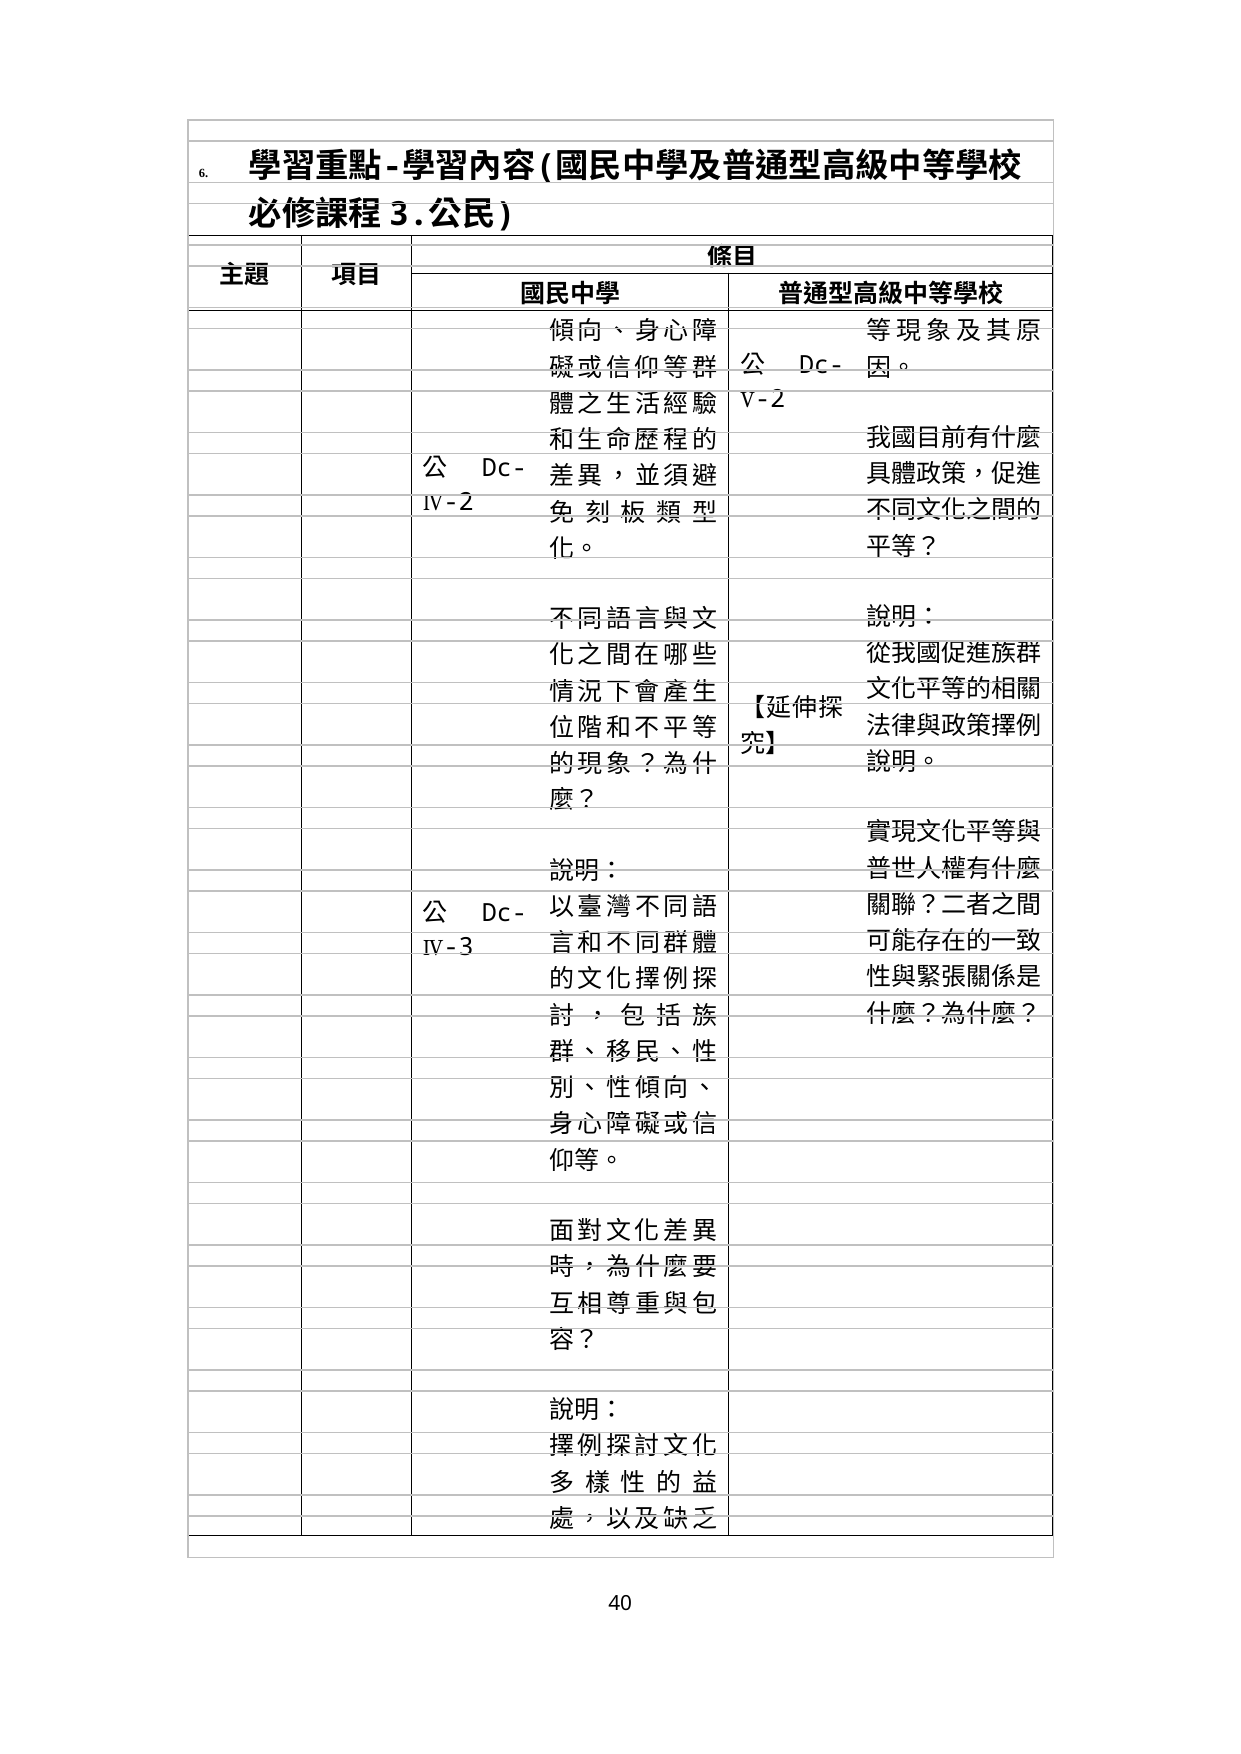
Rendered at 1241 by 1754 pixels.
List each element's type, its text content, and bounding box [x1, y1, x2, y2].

table_cell 不同文化之間為何會有摩擦或衝突？ 說明： 擇例探討我族中心、權力位階、歧視偏見、壓迫等現象及其原因。 我國目前有什麼具體政策，促進不同文化之間的平等？ 說明： 從我國促進族群文化平等的相關法律與政策擇例說明。 實現文化平等與普世人權有什麼關聯？二者之間可能存在的一致性與緊張關係是什麼？為什麼？ [855, 746, 1052, 765]
table_cell 公Dc-Ⅳ-1 公Dc-Ⅳ-2 公Dc-Ⅳ-3 [412, 1454, 538, 1494]
table_cell 日常生活中，有哪些文化差異的例子？ 說明： 擇例探討種族、族群、移民、性別、性傾向、身心障礙或信仰等群體之生活經驗和生命歷程的差異，並須避免刻板類型化。 不同語言與文化之間在哪些情況下會產生位階和不平等的現象？為什麼？ 說明： 以臺灣不同語言和不同群體的文化擇例探討，包括族群、移民、性別、性傾向、身心障礙或信仰等。 面對文化差異時，為什麼要互相尊重與包容？ 說明： 擇例探討文化多樣性的益處，以及缺乏尊重的負面影響。 [538, 642, 728, 682]
table_cell 不同文化之間為何會有摩擦或衝突？ 說明： 擇例探討我族中心、權力位階、歧視偏見、壓迫等現象及其原因。 我國目前有什麼具體政策，促進不同文化之間的平等？ 說明： 從我國促進族群文化平等的相關法律與政策擇例說明。 實現文化平等與普世人權有什麼關聯？二者之間可能存在的一致性與緊張關係是什麼？為什麼？ [855, 933, 1052, 953]
table_cell 不同文化之間為何會有摩擦或衝突？ 說明： 擇例探討我族中心、權力位階、歧視偏見、壓迫等現象及其原因。 我國目前有什麼具體政策，促進不同文化之間的平等？ 說明： 從我國促進族群文化平等的相關法律與政策擇例說明。 實現文化平等與普世人權有什麼關聯？二者之間可能存在的一致性與緊張關係是什麼？為什麼？ [855, 1496, 1052, 1515]
table_cell 不同文化之間為何會有摩擦或衝突？ 說明： 擇例探討我族中心、權力位階、歧視偏見、壓迫等現象及其原因。 我國目前有什麼具體政策，促進不同文化之間的平等？ 說明： 從我國促進族群文化平等的相關法律與政策擇例說明。 實現文化平等與普世人權有什麼關聯？二者之間可能存在的一致性與緊張關係是什麼？為什麼？ [855, 767, 1052, 807]
table_cell c.多元文化 [302, 1142, 411, 1182]
table_cell 公Dc-Ⅳ-1 公Dc-Ⅳ-2 公Dc-Ⅳ-3 [412, 1267, 538, 1307]
table_cell D.民主社會的理想及現實 [189, 433, 301, 453]
table_cell 公Dc-Ⅴ-1 公Dc-Ⅴ-2 【延伸探究】 [729, 746, 855, 765]
table_cell [189, 236, 301, 244]
table_cell c.多元文化 [302, 808, 411, 828]
table_cell 日常生活中，有哪些文化差異的例子？ 說明： 擇例探討種族、族群、移民、性別、性傾向、身心障礙或信仰等群體之生活經驗和生命歷程的差異，並須避免刻板類型化。 不同語言與文化之間在哪些情況下會產生位階和不平等的現象？為什麼？ 說明： 以臺灣不同語言和不同群體的文化擇例探討，包括族群、移民、性別、性傾向、身心障礙或信仰等。 面對文化差異時，為什麼要互相尊重與包容？ 說明： 擇例探討文化多樣性的益處，以及缺乏尊重的負面影響。 [538, 1079, 728, 1119]
table_cell D.民主社會的理想及現實 [189, 1058, 301, 1078]
table_cell 公Dc-Ⅳ-1 公Dc-Ⅳ-2 公Dc-Ⅳ-3 [412, 496, 538, 515]
table_cell [189, 246, 301, 265]
table_cell 公Dc-Ⅳ-1 公Dc-Ⅳ-2 公Dc-Ⅳ-3 [412, 1329, 538, 1369]
table_cell 日常生活中，有哪些文化差異的例子？ 說明： 擇例探討種族、族群、移民、性別、性傾向、身心障礙或信仰等群體之生活經驗和生命歷程的差異，並須避免刻板類型化。 不同語言與文化之間在哪些情況下會產生位階和不平等的現象？為什麼？ 說明： 以臺灣不同語言和不同群體的文化擇例探討，包括族群、移民、性別、性傾向、身心障礙或信仰等。 面對文化差異時，為什麼要互相尊重與包容？ 說明： 擇例探討文化多樣性的益處，以及缺乏尊重的負面影響。 [538, 1454, 728, 1494]
table_cell 公Dc-Ⅳ-1 公Dc-Ⅳ-2 公Dc-Ⅳ-3 [412, 767, 538, 807]
table_cell 公Dc-Ⅳ-1 公Dc-Ⅳ-2 公Dc-Ⅳ-3 [412, 558, 538, 578]
table_cell 日常生活中，有哪些文化差異的例子？ 說明： 擇例探討種族、族群、移民、性別、性傾向、身心障礙或信仰等群體之生活經驗和生命歷程的差異，並須避免刻板類型化。 不同語言與文化之間在哪些情況下會產生位階和不平等的現象？為什麼？ 說明： 以臺灣不同語言和不同群體的文化擇例探討，包括族群、移民、性別、性傾向、身心障礙或信仰等。 面對文化差異時，為什麼要互相尊重與包容？ 說明： 擇例探討文化多樣性的益處，以及缺乏尊重的負面影響。 [538, 1142, 728, 1182]
table_cell D.民主社會的理想及現實 [189, 392, 301, 432]
table_cell D.民主社會的理想及現實 [189, 329, 301, 369]
table_cell 公Dc-Ⅳ-1 公Dc-Ⅳ-2 公Dc-Ⅳ-3 [412, 892, 538, 932]
table_cell 日常生活中，有哪些文化差異的例子？ 說明： 擇例探討種族、族群、移民、性別、性傾向、身心障礙或信仰等群體之生活經驗和生命歷程的差異，並須避免刻板類型化。 不同語言與文化之間在哪些情況下會產生位階和不平等的現象？為什麼？ 說明： 以臺灣不同語言和不同群體的文化擇例探討，包括族群、移民、性別、性傾向、身心障礙或信仰等。 面對文化差異時，為什麼要互相尊重與包容？ 說明： 擇例探討文化多樣性的益處，以及缺乏尊重的負面影響。 [538, 1017, 728, 1057]
table_cell 公Dc-Ⅴ-1 公Dc-Ⅴ-2 【延伸探究】 [729, 1496, 855, 1515]
table_header 學習重點-學習內容(國民中學及普通型高級中等學校必修課程3.公民) [189, 204, 1053, 235]
table_cell c.多元文化 [302, 892, 411, 932]
table_header 學習重點-學習內容(國民中學及普通型高級中等學校必修課程3.公民) [189, 183, 1053, 203]
table_cell c.多元文化 [302, 371, 411, 390]
table_cell c.多元文化 [302, 1433, 411, 1453]
table_cell 公Dc-Ⅴ-1 公Dc-Ⅴ-2 【延伸探究】 [729, 496, 855, 515]
table_cell 條目 [412, 267, 1052, 272]
table_cell D.民主社會的理想及現實 [189, 996, 301, 1015]
table_cell 公Dc-Ⅴ-1 公Dc-Ⅴ-2 【延伸探究】 [729, 829, 855, 869]
table_cell 不同文化之間為何會有摩擦或衝突？ 說明： 擇例探討我族中心、權力位階、歧視偏見、壓迫等現象及其原因。 我國目前有什麼具體政策，促進不同文化之間的平等？ 說明： 從我國促進族群文化平等的相關法律與政策擇例說明。 實現文化平等與普世人權有什麼關聯？二者之間可能存在的一致性與緊張關係是什麼？為什麼？ [855, 621, 1052, 640]
table_cell 日常生活中，有哪些文化差異的例子？ 說明： 擇例探討種族、族群、移民、性別、性傾向、身心障礙或信仰等群體之生活經驗和生命歷程的差異，並須避免刻板類型化。 不同語言與文化之間在哪些情況下會產生位階和不平等的現象？為什麼？ 說明： 以臺灣不同語言和不同群體的文化擇例探討，包括族群、移民、性別、性傾向、身心障礙或信仰等。 面對文化差異時，為什麼要互相尊重與包容？ 說明： 擇例探討文化多樣性的益處，以及缺乏尊重的負面影響。 [538, 1204, 728, 1244]
table_cell 條目 [753, 246, 1052, 265]
table_cell 公Dc-Ⅳ-1 公Dc-Ⅳ-2 公Dc-Ⅳ-3 [412, 1246, 538, 1265]
table_cell D.民主社會的理想及現實 [189, 454, 301, 494]
table_cell 公Dc-Ⅴ-1 公Dc-Ⅴ-2 【延伸探究】 [729, 954, 855, 994]
table_cell 公Dc-Ⅳ-1 公Dc-Ⅳ-2 公Dc-Ⅳ-3 [412, 1142, 538, 1182]
table_cell 公Dc-Ⅴ-1 公Dc-Ⅴ-2 【延伸探究】 [729, 1308, 855, 1328]
table_cell c.多元文化 [302, 311, 411, 328]
table_cell 公Dc-Ⅴ-1 公Dc-Ⅴ-2 【延伸探究】 [729, 1371, 855, 1390]
table_cell c.多元文化 [302, 496, 411, 515]
table_cell 公Dc-Ⅴ-1 公Dc-Ⅴ-2 【延伸探究】 [729, 808, 855, 828]
table_cell 普通型高級中等學校 [729, 274, 1052, 307]
table_cell D.民主社會的理想及現實 [189, 1454, 301, 1494]
table_cell 公Dc-Ⅳ-1 公Dc-Ⅳ-2 公Dc-Ⅳ-3 [412, 1392, 538, 1432]
table_cell 日常生活中，有哪些文化差異的例子？ 說明： 擇例探討種族、族群、移民、性別、性傾向、身心障礙或信仰等群體之生活經驗和生命歷程的差異，並須避免刻板類型化。 不同語言與文化之間在哪些情況下會產生位階和不平等的現象？為什麼？ 說明： 以臺灣不同語言和不同群體的文化擇例探討，包括族群、移民、性別、性傾向、身心障礙或信仰等。 面對文化差異時，為什麼要互相尊重與包容？ 說明： 擇例探討文化多樣性的益處，以及缺乏尊重的負面影響。 [538, 1392, 728, 1432]
table_cell D.民主社會的理想及現實 [189, 579, 301, 619]
table_cell 不同文化之間為何會有摩擦或衝突？ 說明： 擇例探討我族中心、權力位階、歧視偏見、壓迫等現象及其原因。 我國目前有什麼具體政策，促進不同文化之間的平等？ 說明： 從我國促進族群文化平等的相關法律與政策擇例說明。 實現文化平等與普世人權有什麼關聯？二者之間可能存在的一致性與緊張關係是什麼？為什麼？ [855, 329, 1052, 369]
table_cell 公Dc-Ⅴ-1 公Dc-Ⅴ-2 【延伸探究】 [729, 767, 855, 807]
table_cell 不同文化之間為何會有摩擦或衝突？ 說明： 擇例探討我族中心、權力位階、歧視偏見、壓迫等現象及其原因。 我國目前有什麼具體政策，促進不同文化之間的平等？ 說明： 從我國促進族群文化平等的相關法律與政策擇例說明。 實現文化平等與普世人權有什麼關聯？二者之間可能存在的一致性與緊張關係是什麼？為什麼？ [855, 1079, 1052, 1119]
table_cell D.民主社會的理想及現實 [189, 1496, 301, 1515]
table_cell 不同文化之間為何會有摩擦或衝突？ 說明： 擇例探討我族中心、權力位階、歧視偏見、壓迫等現象及其原因。 我國目前有什麼具體政策，促進不同文化之間的平等？ 說明： 從我國促進族群文化平等的相關法律與政策擇例說明。 實現文化平等與普世人權有什麼關聯？二者之間可能存在的一致性與緊張關係是什麼？為什麼？ [855, 683, 1052, 703]
table_cell 條目 [412, 236, 1052, 244]
table_cell c.多元文化 [302, 1308, 411, 1328]
table_header 學習重點-學習內容(國民中學及普通型高級中等學校必修課程3.公民) [189, 142, 1053, 182]
table_cell D.民主社會的理想及現實 [189, 311, 301, 328]
table_cell D.民主社會的理想及現實 [189, 892, 301, 932]
table_cell c.多元文化 [302, 1121, 411, 1140]
table_cell D.民主社會的理想及現實 [189, 683, 301, 703]
table_cell c.多元文化 [302, 933, 411, 953]
table_cell c.多元文化 [302, 621, 411, 640]
table_cell 公Dc-Ⅳ-1 公Dc-Ⅳ-2 公Dc-Ⅳ-3 [412, 1433, 538, 1453]
table_cell 公Dc-Ⅴ-1 公Dc-Ⅴ-2 【延伸探究】 [729, 1204, 855, 1244]
table_cell 不同文化之間為何會有摩擦或衝突？ 說明： 擇例探討我族中心、權力位階、歧視偏見、壓迫等現象及其原因。 我國目前有什麼具體政策，促進不同文化之間的平等？ 說明： 從我國促進族群文化平等的相關法律與政策擇例說明。 實現文化平等與普世人權有什麼關聯？二者之間可能存在的一致性與緊張關係是什麼？為什麼？ [855, 454, 1052, 494]
table_cell 公Dc-Ⅳ-1 公Dc-Ⅳ-2 公Dc-Ⅳ-3 [412, 683, 538, 703]
table_cell 公Dc-Ⅴ-1 公Dc-Ⅴ-2 【延伸探究】 [729, 621, 855, 640]
table_cell 國民中學 [412, 274, 728, 307]
table_cell 日常生活中，有哪些文化差異的例子？ 說明： 擇例探討種族、族群、移民、性別、性傾向、身心障礙或信仰等群體之生活經驗和生命歷程的差異，並須避免刻板類型化。 不同語言與文化之間在哪些情況下會產生位階和不平等的現象？為什麼？ 說明： 以臺灣不同語言和不同群體的文化擇例探討，包括族群、移民、性別、性傾向、身心障礙或信仰等。 面對文化差異時，為什麼要互相尊重與包容？ 說明： 擇例探討文化多樣性的益處，以及缺乏尊重的負面影響。 [538, 454, 728, 494]
table_cell 日常生活中，有哪些文化差異的例子？ 說明： 擇例探討種族、族群、移民、性別、性傾向、身心障礙或信仰等群體之生活經驗和生命歷程的差異，並須避免刻板類型化。 不同語言與文化之間在哪些情況下會產生位階和不平等的現象？為什麼？ 說明： 以臺灣不同語言和不同群體的文化擇例探討，包括族群、移民、性別、性傾向、身心障礙或信仰等。 面對文化差異時，為什麼要互相尊重與包容？ 說明： 擇例探討文化多樣性的益處，以及缺乏尊重的負面影響。 [538, 892, 728, 932]
table_cell 不同文化之間為何會有摩擦或衝突？ 說明： 擇例探討我族中心、權力位階、歧視偏見、壓迫等現象及其原因。 我國目前有什麼具體政策，促進不同文化之間的平等？ 說明： 從我國促進族群文化平等的相關法律與政策擇例說明。 實現文化平等與普世人權有什麼關聯？二者之間可能存在的一致性與緊張關係是什麼？為什麼？ [855, 1433, 1052, 1453]
table_cell 不同文化之間為何會有摩擦或衝突？ 說明： 擇例探討我族中心、權力位階、歧視偏見、壓迫等現象及其原因。 我國目前有什麼具體政策，促進不同文化之間的平等？ 說明： 從我國促進族群文化平等的相關法律與政策擇例說明。 實現文化平等與普世人權有什麼關聯？二者之間可能存在的一致性與緊張關係是什麼？為什麼？ [855, 1267, 1052, 1307]
table_cell 公Dc-Ⅴ-1 公Dc-Ⅴ-2 【延伸探究】 [729, 1017, 855, 1057]
table_cell c.多元文化 [302, 1079, 411, 1119]
table_cell 公Dc-Ⅴ-1 公Dc-Ⅴ-2 【延伸探究】 [729, 892, 855, 932]
table_cell 不同文化之間為何會有摩擦或衝突？ 說明： 擇例探討我族中心、權力位階、歧視偏見、壓迫等現象及其原因。 我國目前有什麼具體政策，促進不同文化之間的平等？ 說明： 從我國促進族群文化平等的相關法律與政策擇例說明。 實現文化平等與普世人權有什麼關聯？二者之間可能存在的一致性與緊張關係是什麼？為什麼？ [855, 1204, 1052, 1244]
table_cell c.多元文化 [302, 746, 411, 765]
table_cell D.民主社會的理想及現實 [189, 496, 301, 515]
table_cell D.民主社會的理想及現實 [189, 1517, 301, 1534]
table_cell c.多元文化 [302, 1017, 411, 1057]
table_cell 不同文化之間為何會有摩擦或衝突？ 說明： 擇例探討我族中心、權力位階、歧視偏見、壓迫等現象及其原因。 我國目前有什麼具體政策，促進不同文化之間的平等？ 說明： 從我國促進族群文化平等的相關法律與政策擇例說明。 實現文化平等與普世人權有什麼關聯？二者之間可能存在的一致性與緊張關係是什麼？為什麼？ [855, 517, 1052, 557]
table_cell 公Dc-Ⅴ-1 公Dc-Ⅴ-2 【延伸探究】 [729, 1246, 855, 1265]
table_cell 不同文化之間為何會有摩擦或衝突？ 說明： 擇例探討我族中心、權力位階、歧視偏見、壓迫等現象及其原因。 我國目前有什麼具體政策，促進不同文化之間的平等？ 說明： 從我國促進族群文化平等的相關法律與政策擇例說明。 實現文化平等與普世人權有什麼關聯？二者之間可能存在的一致性與緊張關係是什麼？為什麼？ [855, 371, 1052, 390]
table_cell c.多元文化 [302, 1183, 411, 1203]
table_cell 公Dc-Ⅴ-1 公Dc-Ⅴ-2 【延伸探究】 [729, 1267, 855, 1307]
table_cell 公Dc-Ⅴ-1 公Dc-Ⅴ-2 【延伸探究】 [729, 311, 855, 328]
table_cell D.民主社會的理想及現實 [189, 1392, 301, 1432]
table_cell D.民主社會的理想及現實 [189, 808, 301, 828]
table_cell D.民主社會的理想及現實 [189, 1371, 301, 1390]
table_cell c.多元文化 [302, 1329, 411, 1369]
table_cell 公Dc-Ⅴ-1 公Dc-Ⅴ-2 【延伸探究】 [729, 1392, 855, 1432]
table_cell 公Dc-Ⅳ-1 公Dc-Ⅳ-2 公Dc-Ⅳ-3 [412, 1517, 538, 1534]
table_cell 日常生活中，有哪些文化差異的例子？ 說明： 擇例探討種族、族群、移民、性別、性傾向、身心障礙或信仰等群體之生活經驗和生命歷程的差異，並須避免刻板類型化。 不同語言與文化之間在哪些情況下會產生位階和不平等的現象？為什麼？ 說明： 以臺灣不同語言和不同群體的文化擇例探討，包括族群、移民、性別、性傾向、身心障礙或信仰等。 面對文化差異時，為什麼要互相尊重與包容？ 說明： 擇例探討文化多樣性的益處，以及缺乏尊重的負面影響。 [538, 1267, 728, 1307]
table_cell c.多元文化 [302, 996, 411, 1015]
table_cell 公Dc-Ⅴ-1 公Dc-Ⅴ-2 【延伸探究】 [729, 704, 855, 744]
table_cell 公Dc-Ⅳ-1 公Dc-Ⅳ-2 公Dc-Ⅳ-3 [412, 1204, 538, 1244]
table_cell 公Dc-Ⅳ-1 公Dc-Ⅳ-2 公Dc-Ⅳ-3 [412, 371, 538, 390]
table_cell 公Dc-Ⅳ-1 公Dc-Ⅳ-2 公Dc-Ⅳ-3 [412, 311, 538, 328]
table_cell 公Dc-Ⅴ-1 公Dc-Ⅴ-2 【延伸探究】 [729, 1433, 855, 1453]
table_cell 項目 [302, 267, 411, 307]
table_cell D.民主社會的理想及現實 [189, 517, 301, 557]
table_cell 不同文化之間為何會有摩擦或衝突？ 說明： 擇例探討我族中心、權力位階、歧視偏見、壓迫等現象及其原因。 我國目前有什麼具體政策，促進不同文化之間的平等？ 說明： 從我國促進族群文化平等的相關法律與政策擇例說明。 實現文化平等與普世人權有什麼關聯？二者之間可能存在的一致性與緊張關係是什麼？為什麼？ [855, 311, 1052, 328]
table_cell 公Dc-Ⅳ-1 公Dc-Ⅳ-2 公Dc-Ⅳ-3 [412, 1079, 538, 1119]
table_cell 不同文化之間為何會有摩擦或衝突？ 說明： 擇例探討我族中心、權力位階、歧視偏見、壓迫等現象及其原因。 我國目前有什麼具體政策，促進不同文化之間的平等？ 說明： 從我國促進族群文化平等的相關法律與政策擇例說明。 實現文化平等與普世人權有什麼關聯？二者之間可能存在的一致性與緊張關係是什麼？為什麼？ [855, 808, 1052, 828]
table_cell c.多元文化 [302, 767, 411, 807]
table_cell 公Dc-Ⅳ-1 公Dc-Ⅳ-2 公Dc-Ⅳ-3 [412, 704, 538, 744]
table_cell c.多元文化 [302, 954, 411, 994]
table_cell 公Dc-Ⅴ-1 公Dc-Ⅴ-2 【延伸探究】 [729, 392, 855, 432]
table_cell D.民主社會的理想及現實 [189, 871, 301, 890]
table_cell 日常生活中，有哪些文化差異的例子？ 說明： 擇例探討種族、族群、移民、性別、性傾向、身心障礙或信仰等群體之生活經驗和生命歷程的差異，並須避免刻板類型化。 不同語言與文化之間在哪些情況下會產生位階和不平等的現象？為什麼？ 說明： 以臺灣不同語言和不同群體的文化擇例探討，包括族群、移民、性別、性傾向、身心障礙或信仰等。 面對文化差異時，為什麼要互相尊重與包容？ 說明： 擇例探討文化多樣性的益處，以及缺乏尊重的負面影響。 [538, 704, 728, 744]
table_cell c.多元文化 [302, 871, 411, 890]
table_cell c.多元文化 [302, 1392, 411, 1432]
table_cell 公Dc-Ⅴ-1 公Dc-Ⅴ-2 【延伸探究】 [729, 433, 855, 453]
table_cell 公Dc-Ⅳ-1 公Dc-Ⅳ-2 公Dc-Ⅳ-3 [412, 871, 538, 890]
table_cell c.多元文化 [302, 1371, 411, 1390]
table_cell 公Dc-Ⅳ-1 公Dc-Ⅳ-2 公Dc-Ⅳ-3 [412, 621, 538, 640]
table_cell 日常生活中，有哪些文化差異的例子？ 說明： 擇例探討種族、族群、移民、性別、性傾向、身心障礙或信仰等群體之生活經驗和生命歷程的差異，並須避免刻板類型化。 不同語言與文化之間在哪些情況下會產生位階和不平等的現象？為什麼？ 說明： 以臺灣不同語言和不同群體的文化擇例探討，包括族群、移民、性別、性傾向、身心障礙或信仰等。 面對文化差異時，為什麼要互相尊重與包容？ 說明： 擇例探討文化多樣性的益處，以及缺乏尊重的負面影響。 [538, 829, 728, 869]
table_cell 公Dc-Ⅴ-1 公Dc-Ⅴ-2 【延伸探究】 [729, 996, 855, 1015]
table_cell c.多元文化 [302, 329, 411, 369]
table_cell 公Dc-Ⅳ-1 公Dc-Ⅳ-2 公Dc-Ⅳ-3 [412, 1308, 538, 1328]
table_cell c.多元文化 [302, 1058, 411, 1078]
table_cell 公Dc-Ⅳ-1 公Dc-Ⅳ-2 公Dc-Ⅳ-3 [412, 1371, 538, 1390]
table_cell 公Dc-Ⅳ-1 公Dc-Ⅳ-2 公Dc-Ⅳ-3 [412, 933, 538, 953]
table_cell c.多元文化 [302, 683, 411, 703]
table_cell D.民主社會的理想及現實 [189, 1246, 301, 1265]
table_cell 公Dc-Ⅴ-1 公Dc-Ⅴ-2 【延伸探究】 [729, 1183, 855, 1203]
table_cell 公Dc-Ⅳ-1 公Dc-Ⅳ-2 公Dc-Ⅳ-3 [412, 829, 538, 869]
table_cell D.民主社會的理想及現實 [189, 1142, 301, 1182]
table_cell 不同文化之間為何會有摩擦或衝突？ 說明： 擇例探討我族中心、權力位階、歧視偏見、壓迫等現象及其原因。 我國目前有什麼具體政策，促進不同文化之間的平等？ 說明： 從我國促進族群文化平等的相關法律與政策擇例說明。 實現文化平等與普世人權有什麼關聯？二者之間可能存在的一致性與緊張關係是什麼？為什麼？ [855, 829, 1052, 869]
table_cell D.民主社會的理想及現實 [189, 1079, 301, 1119]
table_cell 公Dc-Ⅴ-1 公Dc-Ⅴ-2 【延伸探究】 [729, 1079, 855, 1119]
table_cell D.民主社會的理想及現實 [189, 621, 301, 640]
table_cell 公Dc-Ⅴ-1 公Dc-Ⅴ-2 【延伸探究】 [729, 1142, 855, 1182]
table_cell 不同文化之間為何會有摩擦或衝突？ 說明： 擇例探討我族中心、權力位階、歧視偏見、壓迫等現象及其原因。 我國目前有什麼具體政策，促進不同文化之間的平等？ 說明： 從我國促進族群文化平等的相關法律與政策擇例說明。 實現文化平等與普世人權有什麼關聯？二者之間可能存在的一致性與緊張關係是什麼？為什麼？ [855, 1392, 1052, 1432]
table_cell c.多元文化 [302, 558, 411, 578]
table_cell 主題 [189, 267, 301, 307]
table_cell 不同文化之間為何會有摩擦或衝突？ 說明： 擇例探討我族中心、權力位階、歧視偏見、壓迫等現象及其原因。 我國目前有什麼具體政策，促進不同文化之間的平等？ 說明： 從我國促進族群文化平等的相關法律與政策擇例說明。 實現文化平等與普世人權有什麼關聯？二者之間可能存在的一致性與緊張關係是什麼？為什麼？ [855, 392, 1052, 432]
table_cell D.民主社會的理想及現實 [189, 954, 301, 994]
table_cell 不同文化之間為何會有摩擦或衝突？ 說明： 擇例探討我族中心、權力位階、歧視偏見、壓迫等現象及其原因。 我國目前有什麼具體政策，促進不同文化之間的平等？ 說明： 從我國促進族群文化平等的相關法律與政策擇例說明。 實現文化平等與普世人權有什麼關聯？二者之間可能存在的一致性與緊張關係是什麼？為什麼？ [855, 1246, 1052, 1265]
table_cell 不同文化之間為何會有摩擦或衝突？ 說明： 擇例探討我族中心、權力位階、歧視偏見、壓迫等現象及其原因。 我國目前有什麼具體政策，促進不同文化之間的平等？ 說明： 從我國促進族群文化平等的相關法律與政策擇例說明。 實現文化平等與普世人權有什麼關聯？二者之間可能存在的一致性與緊張關係是什麼？為什麼？ [855, 579, 1052, 619]
table_cell 日常生活中，有哪些文化差異的例子？ 說明： 擇例探討種族、族群、移民、性別、性傾向、身心障礙或信仰等群體之生活經驗和生命歷程的差異，並須避免刻板類型化。 不同語言與文化之間在哪些情況下會產生位階和不平等的現象？為什麼？ 說明： 以臺灣不同語言和不同群體的文化擇例探討，包括族群、移民、性別、性傾向、身心障礙或信仰等。 面對文化差異時，為什麼要互相尊重與包容？ 說明： 擇例探討文化多樣性的益處，以及缺乏尊重的負面影響。 [538, 954, 728, 994]
table_cell D.民主社會的理想及現實 [189, 558, 301, 578]
table_cell D.民主社會的理想及現實 [189, 1121, 301, 1140]
table_cell 不同文化之間為何會有摩擦或衝突？ 說明： 擇例探討我族中心、權力位階、歧視偏見、壓迫等現象及其原因。 我國目前有什麼具體政策，促進不同文化之間的平等？ 說明： 從我國促進族群文化平等的相關法律與政策擇例說明。 實現文化平等與普世人權有什麼關聯？二者之間可能存在的一致性與緊張關係是什麼？為什麼？ [855, 1454, 1052, 1494]
table_cell 公Dc-Ⅴ-1 公Dc-Ⅴ-2 【延伸探究】 [729, 683, 855, 703]
table_cell c.多元文化 [302, 1496, 411, 1515]
table_cell 不同文化之間為何會有摩擦或衝突？ 說明： 擇例探討我族中心、權力位階、歧視偏見、壓迫等現象及其原因。 我國目前有什麼具體政策，促進不同文化之間的平等？ 說明： 從我國促進族群文化平等的相關法律與政策擇例說明。 實現文化平等與普世人權有什麼關聯？二者之間可能存在的一致性與緊張關係是什麼？為什麼？ [855, 642, 1052, 682]
table_cell D.民主社會的理想及現實 [189, 642, 301, 682]
table_cell D.民主社會的理想及現實 [189, 1204, 301, 1244]
table_cell 日常生活中，有哪些文化差異的例子？ 說明： 擇例探討種族、族群、移民、性別、性傾向、身心障礙或信仰等群體之生活經驗和生命歷程的差異，並須避免刻板類型化。 不同語言與文化之間在哪些情況下會產生位階和不平等的現象？為什麼？ 說明： 以臺灣不同語言和不同群體的文化擇例探討，包括族群、移民、性別、性傾向、身心障礙或信仰等。 面對文化差異時，為什麼要互相尊重與包容？ 說明： 擇例探討文化多樣性的益處，以及缺乏尊重的負面影響。 [538, 329, 728, 369]
table_cell 公Dc-Ⅴ-1 公Dc-Ⅴ-2 【延伸探究】 [729, 1454, 855, 1494]
table_cell c.多元文化 [302, 1204, 411, 1244]
table_cell 公Dc-Ⅳ-1 公Dc-Ⅳ-2 公Dc-Ⅳ-3 [412, 996, 538, 1015]
table_cell D.民主社會的理想及現實 [189, 371, 301, 390]
table_cell 不同文化之間為何會有摩擦或衝突？ 說明： 擇例探討我族中心、權力位階、歧視偏見、壓迫等現象及其原因。 我國目前有什麼具體政策，促進不同文化之間的平等？ 說明： 從我國促進族群文化平等的相關法律與政策擇例說明。 實現文化平等與普世人權有什麼關聯？二者之間可能存在的一致性與緊張關係是什麼？為什麼？ [855, 1183, 1052, 1203]
table_cell c.多元文化 [302, 392, 411, 432]
table_cell c.多元文化 [302, 1267, 411, 1307]
table_cell D.民主社會的理想及現實 [189, 933, 301, 953]
table_cell 不同文化之間為何會有摩擦或衝突？ 說明： 擇例探討我族中心、權力位階、歧視偏見、壓迫等現象及其原因。 我國目前有什麼具體政策，促進不同文化之間的平等？ 說明： 從我國促進族群文化平等的相關法律與政策擇例說明。 實現文化平等與普世人權有什麼關聯？二者之間可能存在的一致性與緊張關係是什麼？為什麼？ [855, 1058, 1052, 1078]
table_cell 公Dc-Ⅴ-1 公Dc-Ⅴ-2 【延伸探究】 [729, 371, 855, 390]
table_cell 不同文化之間為何會有摩擦或衝突？ 說明： 擇例探討我族中心、權力位階、歧視偏見、壓迫等現象及其原因。 我國目前有什麼具體政策，促進不同文化之間的平等？ 說明： 從我國促進族群文化平等的相關法律與政策擇例說明。 實現文化平等與普世人權有什麼關聯？二者之間可能存在的一致性與緊張關係是什麼？為什麼？ [855, 1371, 1052, 1390]
table_cell D.民主社會的理想及現實 [189, 1308, 301, 1328]
table_cell 公Dc-Ⅳ-1 公Dc-Ⅳ-2 公Dc-Ⅳ-3 [412, 329, 538, 369]
table_cell 不同文化之間為何會有摩擦或衝突？ 說明： 擇例探討我族中心、權力位階、歧視偏見、壓迫等現象及其原因。 我國目前有什麼具體政策，促進不同文化之間的平等？ 說明： 從我國促進族群文化平等的相關法律與政策擇例說明。 實現文化平等與普世人權有什麼關聯？二者之間可能存在的一致性與緊張關係是什麼？為什麼？ [855, 558, 1052, 578]
table_cell c.多元文化 [302, 454, 411, 494]
table_cell 公Dc-Ⅳ-1 公Dc-Ⅳ-2 公Dc-Ⅳ-3 [412, 808, 538, 828]
table_cell 不同文化之間為何會有摩擦或衝突？ 說明： 擇例探討我族中心、權力位階、歧視偏見、壓迫等現象及其原因。 我國目前有什麼具體政策，促進不同文化之間的平等？ 說明： 從我國促進族群文化平等的相關法律與政策擇例說明。 實現文化平等與普世人權有什麼關聯？二者之間可能存在的一致性與緊張關係是什麼？為什麼？ [855, 433, 1052, 453]
table_cell D.民主社會的理想及現實 [189, 767, 301, 807]
table_cell 不同文化之間為何會有摩擦或衝突？ 說明： 擇例探討我族中心、權力位階、歧視偏見、壓迫等現象及其原因。 我國目前有什麼具體政策，促進不同文化之間的平等？ 說明： 從我國促進族群文化平等的相關法律與政策擇例說明。 實現文化平等與普世人權有什麼關聯？二者之間可能存在的一致性與緊張關係是什麼？為什麼？ [855, 1142, 1052, 1182]
table_cell c.多元文化 [302, 642, 411, 682]
table_cell 不同文化之間為何會有摩擦或衝突？ 說明： 擇例探討我族中心、權力位階、歧視偏見、壓迫等現象及其原因。 我國目前有什麼具體政策，促進不同文化之間的平等？ 說明： 從我國促進族群文化平等的相關法律與政策擇例說明。 實現文化平等與普世人權有什麼關聯？二者之間可能存在的一致性與緊張關係是什麼？為什麼？ [855, 704, 1052, 744]
table_cell 不同文化之間為何會有摩擦或衝突？ 說明： 擇例探討我族中心、權力位階、歧視偏見、壓迫等現象及其原因。 我國目前有什麼具體政策，促進不同文化之間的平等？ 說明： 從我國促進族群文化平等的相關法律與政策擇例說明。 實現文化平等與普世人權有什麼關聯？二者之間可能存在的一致性與緊張關係是什麼？為什麼？ [855, 1308, 1052, 1328]
table_cell D.民主社會的理想及現實 [189, 704, 301, 744]
table_cell 條目 [713, 246, 736, 265]
table_cell 日常生活中，有哪些文化差異的例子？ 說明： 擇例探討種族、族群、移民、性別、性傾向、身心障礙或信仰等群體之生活經驗和生命歷程的差異，並須避免刻板類型化。 不同語言與文化之間在哪些情況下會產生位階和不平等的現象？為什麼？ 說明： 以臺灣不同語言和不同群體的文化擇例探討，包括族群、移民、性別、性傾向、身心障礙或信仰等。 面對文化差異時，為什麼要互相尊重與包容？ 說明： 擇例探討文化多樣性的益處，以及缺乏尊重的負面影響。 [538, 392, 728, 432]
table_cell 公Dc-Ⅴ-1 公Dc-Ⅴ-2 【延伸探究】 [729, 329, 855, 369]
table_cell 公Dc-Ⅳ-1 公Dc-Ⅳ-2 公Dc-Ⅳ-3 [412, 433, 538, 453]
table_cell D.民主社會的理想及現實 [189, 746, 301, 765]
table_cell D.民主社會的理想及現實 [189, 1329, 301, 1369]
table_cell c.多元文化 [302, 1246, 411, 1265]
table_cell [302, 236, 411, 244]
table_cell 不同文化之間為何會有摩擦或衝突？ 說明： 擇例探討我族中心、權力位階、歧視偏見、壓迫等現象及其原因。 我國目前有什麼具體政策，促進不同文化之間的平等？ 說明： 從我國促進族群文化平等的相關法律與政策擇例說明。 實現文化平等與普世人權有什麼關聯？二者之間可能存在的一致性與緊張關係是什麼？為什麼？ [855, 1121, 1052, 1140]
table_cell 公Dc-Ⅳ-1 公Dc-Ⅳ-2 公Dc-Ⅳ-3 [412, 1183, 538, 1203]
table_cell 公Dc-Ⅳ-1 公Dc-Ⅳ-2 公Dc-Ⅳ-3 [412, 1496, 538, 1515]
table_cell 不同文化之間為何會有摩擦或衝突？ 說明： 擇例探討我族中心、權力位階、歧視偏見、壓迫等現象及其原因。 我國目前有什麼具體政策，促進不同文化之間的平等？ 說明： 從我國促進族群文化平等的相關法律與政策擇例說明。 實現文化平等與普世人權有什麼關聯？二者之間可能存在的一致性與緊張關係是什麼？為什麼？ [855, 892, 1052, 932]
table_cell [302, 246, 411, 265]
table_cell 公Dc-Ⅴ-1 公Dc-Ⅴ-2 【延伸探究】 [729, 1517, 855, 1534]
table_cell 公Dc-Ⅳ-1 公Dc-Ⅳ-2 公Dc-Ⅳ-3 [412, 642, 538, 682]
table_cell 公Dc-Ⅴ-1 公Dc-Ⅴ-2 【延伸探究】 [729, 454, 855, 494]
table_cell 公Dc-Ⅳ-1 公Dc-Ⅳ-2 公Dc-Ⅳ-3 [412, 954, 538, 994]
table_cell 日常生活中，有哪些文化差異的例子？ 說明： 擇例探討種族、族群、移民、性別、性傾向、身心障礙或信仰等群體之生活經驗和生命歷程的差異，並須避免刻板類型化。 不同語言與文化之間在哪些情況下會產生位階和不平等的現象？為什麼？ 說明： 以臺灣不同語言和不同群體的文化擇例探討，包括族群、移民、性別、性傾向、身心障礙或信仰等。 面對文化差異時，為什麼要互相尊重與包容？ 說明： 擇例探討文化多樣性的益處，以及缺乏尊重的負面影響。 [538, 767, 728, 807]
table_cell 不同文化之間為何會有摩擦或衝突？ 說明： 擇例探討我族中心、權力位階、歧視偏見、壓迫等現象及其原因。 我國目前有什麼具體政策，促進不同文化之間的平等？ 說明： 從我國促進族群文化平等的相關法律與政策擇例說明。 實現文化平等與普世人權有什麼關聯？二者之間可能存在的一致性與緊張關係是什麼？為什麼？ [855, 1517, 1052, 1534]
table_cell 公Dc-Ⅴ-1 公Dc-Ⅴ-2 【延伸探究】 [729, 871, 855, 890]
table_cell 公Dc-Ⅴ-1 公Dc-Ⅴ-2 【延伸探究】 [729, 579, 855, 619]
table_cell 公Dc-Ⅳ-1 公Dc-Ⅳ-2 公Dc-Ⅳ-3 [412, 454, 538, 494]
table_cell 公Dc-Ⅳ-1 公Dc-Ⅳ-2 公Dc-Ⅳ-3 [412, 517, 538, 557]
table_cell 公Dc-Ⅴ-1 公Dc-Ⅴ-2 【延伸探究】 [729, 1058, 855, 1078]
table_cell 公Dc-Ⅴ-1 公Dc-Ⅴ-2 【延伸探究】 [729, 1121, 855, 1140]
table_cell 日常生活中，有哪些文化差異的例子？ 說明： 擇例探討種族、族群、移民、性別、性傾向、身心障礙或信仰等群體之生活經驗和生命歷程的差異，並須避免刻板類型化。 不同語言與文化之間在哪些情況下會產生位階和不平等的現象？為什麼？ 說明： 以臺灣不同語言和不同群體的文化擇例探討，包括族群、移民、性別、性傾向、身心障礙或信仰等。 面對文化差異時，為什麼要互相尊重與包容？ 說明： 擇例探討文化多樣性的益處，以及缺乏尊重的負面影響。 [538, 1329, 728, 1369]
table_cell 公Dc-Ⅳ-1 公Dc-Ⅳ-2 公Dc-Ⅳ-3 [412, 392, 538, 432]
table_cell 不同文化之間為何會有摩擦或衝突？ 說明： 擇例探討我族中心、權力位階、歧視偏見、壓迫等現象及其原因。 我國目前有什麼具體政策，促進不同文化之間的平等？ 說明： 從我國促進族群文化平等的相關法律與政策擇例說明。 實現文化平等與普世人權有什麼關聯？二者之間可能存在的一致性與緊張關係是什麼？為什麼？ [855, 954, 1052, 994]
table_cell D.民主社會的理想及現實 [189, 1433, 301, 1453]
table_cell 不同文化之間為何會有摩擦或衝突？ 說明： 擇例探討我族中心、權力位階、歧視偏見、壓迫等現象及其原因。 我國目前有什麼具體政策，促進不同文化之間的平等？ 說明： 從我國促進族群文化平等的相關法律與政策擇例說明。 實現文化平等與普世人權有什麼關聯？二者之間可能存在的一致性與緊張關係是什麼？為什麼？ [855, 1017, 1052, 1057]
table_cell 條目 [412, 246, 711, 265]
table_cell 公Dc-Ⅴ-1 公Dc-Ⅴ-2 【延伸探究】 [729, 642, 855, 682]
table_cell 公Dc-Ⅴ-1 公Dc-Ⅴ-2 【延伸探究】 [729, 933, 855, 953]
table_cell 公Dc-Ⅳ-1 公Dc-Ⅳ-2 公Dc-Ⅳ-3 [412, 1121, 538, 1140]
table_cell c.多元文化 [302, 433, 411, 453]
table_cell 不同文化之間為何會有摩擦或衝突？ 說明： 擇例探討我族中心、權力位階、歧視偏見、壓迫等現象及其原因。 我國目前有什麼具體政策，促進不同文化之間的平等？ 說明： 從我國促進族群文化平等的相關法律與政策擇例說明。 實現文化平等與普世人權有什麼關聯？二者之間可能存在的一致性與緊張關係是什麼？為什麼？ [855, 496, 1052, 515]
table_cell 公Dc-Ⅳ-1 公Dc-Ⅳ-2 公Dc-Ⅳ-3 [412, 1017, 538, 1057]
table_cell D.民主社會的理想及現實 [189, 1017, 301, 1057]
table_cell 公Dc-Ⅳ-1 公Dc-Ⅳ-2 公Dc-Ⅳ-3 [412, 579, 538, 619]
table_cell c.多元文化 [302, 1454, 411, 1494]
table_cell c.多元文化 [302, 829, 411, 869]
table_cell 公Dc-Ⅳ-1 公Dc-Ⅳ-2 公Dc-Ⅳ-3 [412, 1058, 538, 1078]
table_cell 公Dc-Ⅴ-1 公Dc-Ⅴ-2 【延伸探究】 [729, 517, 855, 557]
table_cell 日常生活中，有哪些文化差異的例子？ 說明： 擇例探討種族、族群、移民、性別、性傾向、身心障礙或信仰等群體之生活經驗和生命歷程的差異，並須避免刻板類型化。 不同語言與文化之間在哪些情況下會產生位階和不平等的現象？為什麼？ 說明： 以臺灣不同語言和不同群體的文化擇例探討，包括族群、移民、性別、性傾向、身心障礙或信仰等。 面對文化差異時，為什麼要互相尊重與包容？ 說明： 擇例探討文化多樣性的益處，以及缺乏尊重的負面影響。 [538, 517, 728, 557]
table_cell 不同文化之間為何會有摩擦或衝突？ 說明： 擇例探討我族中心、權力位階、歧視偏見、壓迫等現象及其原因。 我國目前有什麼具體政策，促進不同文化之間的平等？ 說明： 從我國促進族群文化平等的相關法律與政策擇例說明。 實現文化平等與普世人權有什麼關聯？二者之間可能存在的一致性與緊張關係是什麼？為什麼？ [855, 996, 1052, 1015]
table_cell c.多元文化 [302, 579, 411, 619]
table_cell D.民主社會的理想及現實 [189, 1183, 301, 1203]
table_cell 公Dc-Ⅴ-1 公Dc-Ⅴ-2 【延伸探究】 [729, 1329, 855, 1369]
table_cell 不同文化之間為何會有摩擦或衝突？ 說明： 擇例探討我族中心、權力位階、歧視偏見、壓迫等現象及其原因。 我國目前有什麼具體政策，促進不同文化之間的平等？ 說明： 從我國促進族群文化平等的相關法律與政策擇例說明。 實現文化平等與普世人權有什麼關聯？二者之間可能存在的一致性與緊張關係是什麼？為什麼？ [855, 871, 1052, 890]
table_header 學習重點-學習內容(國民中學及普通型高級中等學校必修課程3.公民) [189, 121, 1053, 140]
table_cell 日常生活中，有哪些文化差異的例子？ 說明： 擇例探討種族、族群、移民、性別、性傾向、身心障礙或信仰等群體之生活經驗和生命歷程的差異，並須避免刻板類型化。 不同語言與文化之間在哪些情況下會產生位階和不平等的現象？為什麼？ 說明： 以臺灣不同語言和不同群體的文化擇例探討，包括族群、移民、性別、性傾向、身心障礙或信仰等。 面對文化差異時，為什麼要互相尊重與包容？ 說明： 擇例探討文化多樣性的益處，以及缺乏尊重的負面影響。 [538, 579, 728, 619]
table_cell 不同文化之間為何會有摩擦或衝突？ 說明： 擇例探討我族中心、權力位階、歧視偏見、壓迫等現象及其原因。 我國目前有什麼具體政策，促進不同文化之間的平等？ 說明： 從我國促進族群文化平等的相關法律與政策擇例說明。 實現文化平等與普世人權有什麼關聯？二者之間可能存在的一致性與緊張關係是什麼？為什麼？ [855, 1329, 1052, 1369]
table_cell c.多元文化 [302, 517, 411, 557]
table_cell c.多元文化 [302, 1517, 411, 1534]
table_cell D.民主社會的理想及現實 [189, 1267, 301, 1307]
table_cell 公Dc-Ⅴ-1 公Dc-Ⅴ-2 【延伸探究】 [729, 558, 855, 578]
table_cell 公Dc-Ⅳ-1 公Dc-Ⅳ-2 公Dc-Ⅳ-3 [412, 746, 538, 765]
table_cell D.民主社會的理想及現實 [189, 829, 301, 869]
table_cell c.多元文化 [302, 704, 411, 744]
